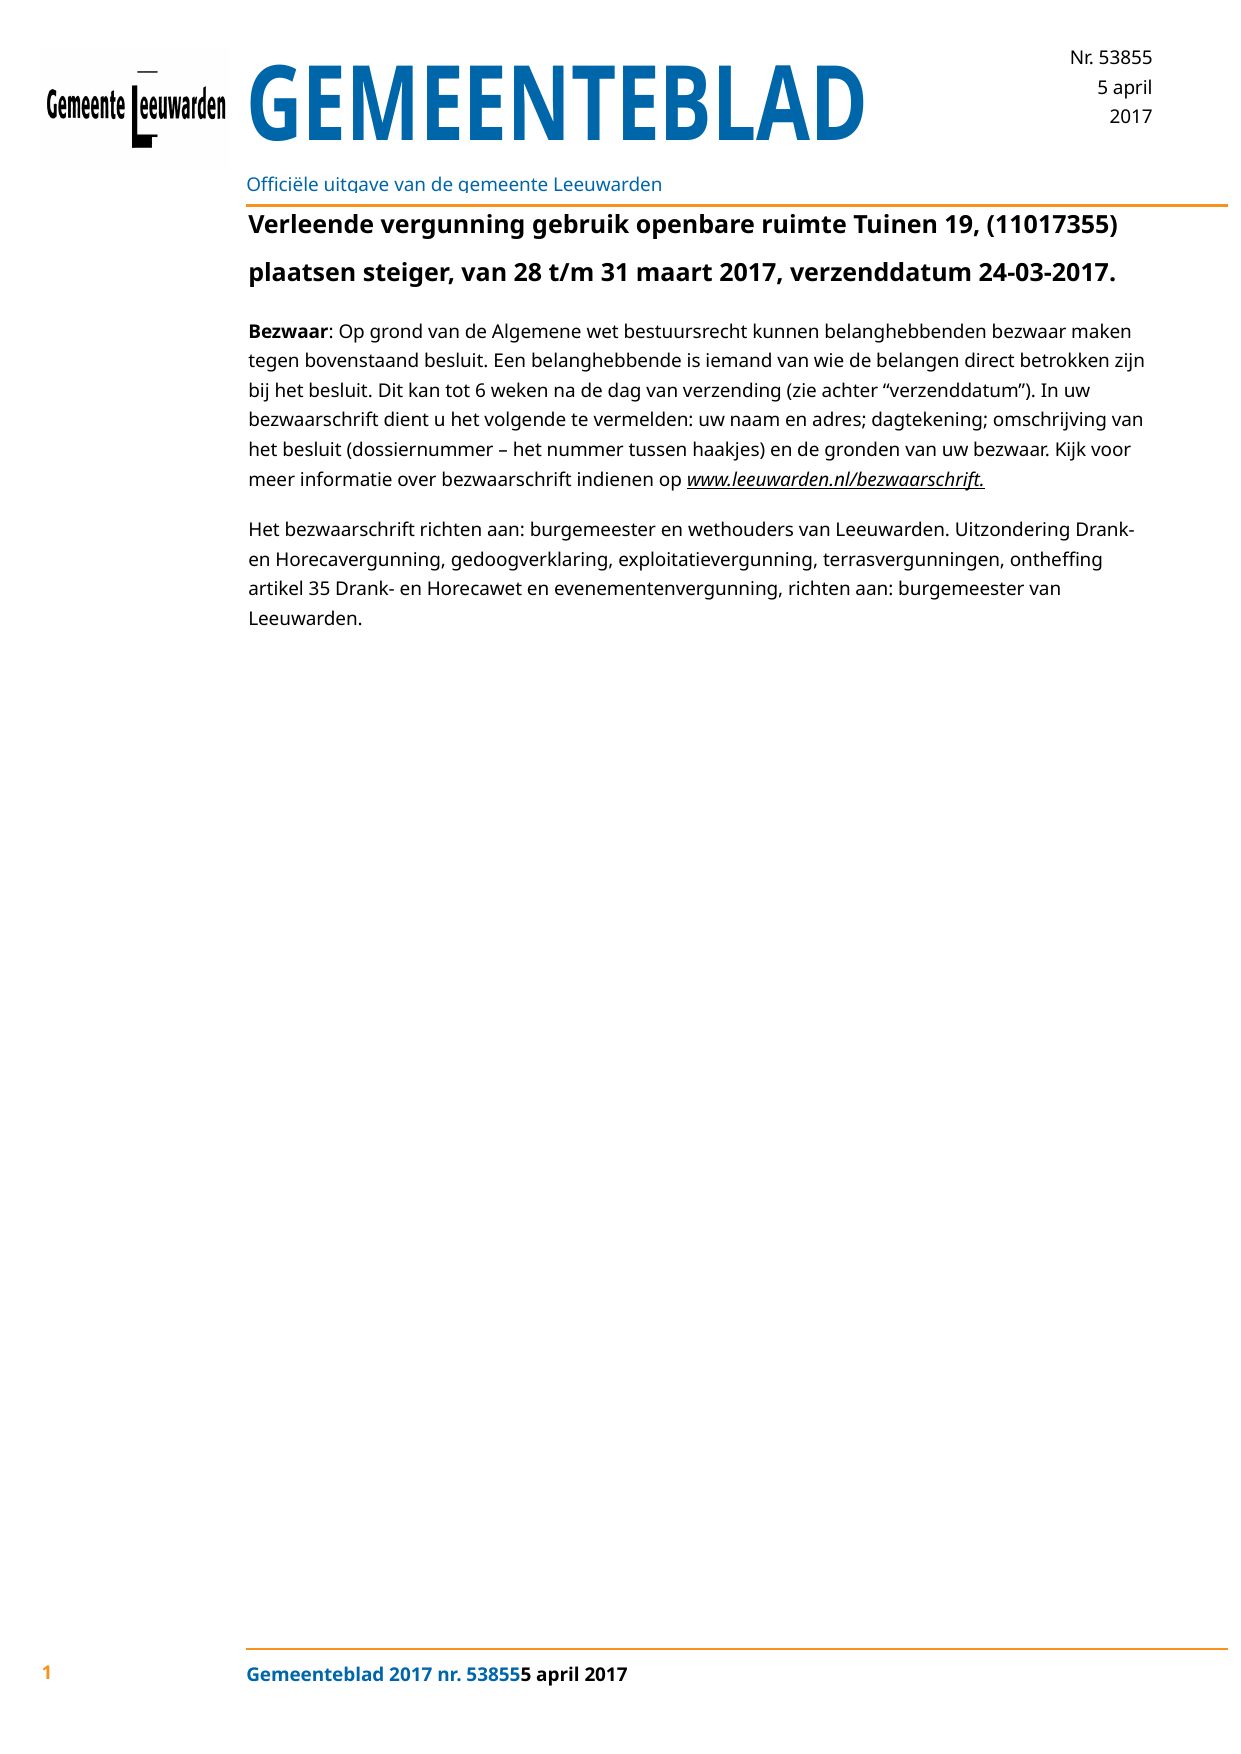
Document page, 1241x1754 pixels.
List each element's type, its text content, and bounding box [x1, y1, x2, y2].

text Bezwaar: Op grond van de Algemene wet bestuursrecht kunnen belanghebbenden bezwaar maken tegen bovenstaand besluit. Een belanghebbende is iemand van wie de belangen direct betrokken zijn bij het besluit. Dit kan tot 6 weken na de dag van verzending (zie achter “verzenddatum”). In uw bezwaarschrift dient u het volgende te vermelden: uw naam en adres; dagtekening; omschrijving van het besluit (dossiernummer – het nummer tussen haakjes) en de gronden van uw bezwaar. Kijk voor meer informatie over bezwaarschrift indienen op www.leeuwarden.nl/bezwaarschrift. [248, 318, 1152, 492]
picture [41, 47, 231, 172]
text Het bezwaarschrift richten aan: burgemeester en wethouders van Leeuwarden. Uitzondering Drank- en Horecavergunning, gedoogverklaring, exploitatievergunning, terrasvergunningen, ontheffing artikel 35 Drank- en Horecawet en evenementenvergunning, richten aan: burgemeester van Leeuwarden. [248, 516, 1152, 631]
text Verleende vergunning gebruik openbare ruimte Tuinen 19, (11017355) plaatsen steiger, van 28 t/m 31 maart 2017, verzenddatum 24-03-2017. [248, 207, 1152, 288]
